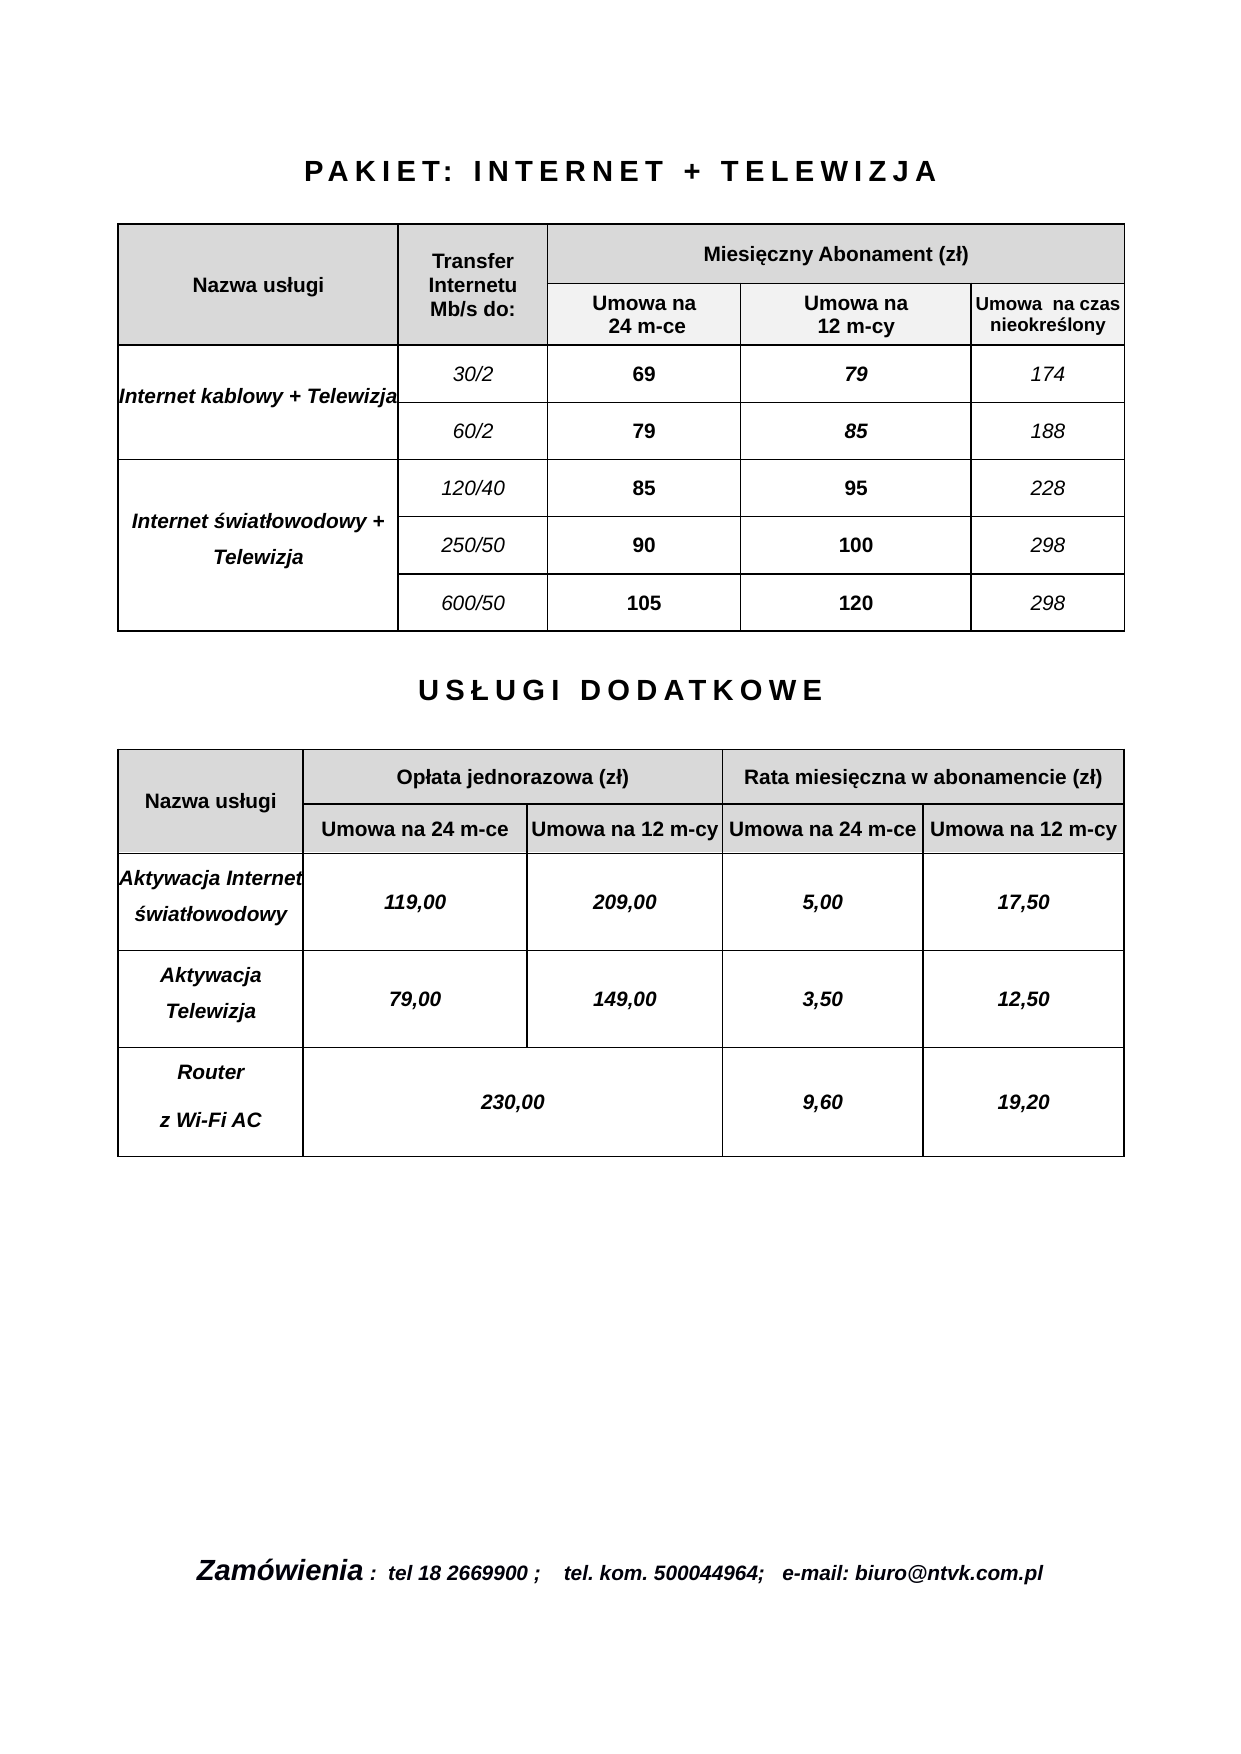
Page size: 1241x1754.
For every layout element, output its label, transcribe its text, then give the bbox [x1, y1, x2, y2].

table_cell Umowa na 12 m-cy [741, 284, 970, 344]
table_cell 209,00 [528, 854, 722, 949]
table_header Miesięczny Abonament (zł) [548, 225, 1124, 283]
table_cell 95 [741, 460, 970, 516]
table_header Rata miesięczna w abonamencie (zł) [723, 750, 1123, 803]
table_header Opłata jednorazowa (zł) [304, 750, 722, 803]
table_cell 9,60 [723, 1048, 922, 1156]
table_cell Aktywacja Telewizja [119, 951, 302, 1047]
table_cell 230,00 [304, 1048, 722, 1156]
table_header Nazwa usługi [119, 750, 302, 852]
table_cell Internet kablowy + Telewizja [119, 346, 397, 459]
table_cell 79 [548, 403, 740, 459]
table_cell Aktywacja Internet światłowodowy [119, 854, 302, 949]
table_cell 3,50 [723, 951, 922, 1047]
table_cell Umowa na 24 m-ce [723, 805, 922, 852]
table_cell 298 [972, 517, 1124, 573]
table_cell 85 [548, 460, 740, 516]
table_cell 188 [972, 403, 1124, 459]
table_cell 90 [548, 517, 740, 573]
table_cell Umowa na 12 m-cy [528, 805, 722, 852]
table_cell Umowa na 24 m-ce [304, 805, 526, 852]
table_cell Internet światłowodowy + Telewizja [119, 460, 397, 630]
table_cell 120 [741, 575, 970, 630]
text USŁUGI DODATKOWE [118, 673, 1122, 707]
table_cell 100 [741, 517, 970, 573]
table_header Nazwa usługi [119, 225, 397, 344]
table_cell 250/50 [399, 517, 547, 573]
table_cell 228 [972, 460, 1124, 516]
table_cell 600/50 [399, 575, 547, 630]
table_cell Router z Wi-Fi AC [119, 1048, 302, 1156]
table_cell 105 [548, 575, 740, 630]
table_cell 85 [741, 403, 970, 459]
table_cell 119,00 [304, 854, 526, 949]
table_cell 69 [548, 346, 740, 401]
table_cell 174 [972, 346, 1124, 401]
table_cell 5,00 [723, 854, 922, 949]
table_cell 19,20 [924, 1048, 1123, 1156]
table_cell 298 [972, 575, 1124, 630]
table_header Transfer Internetu Mb/s do: [399, 225, 547, 344]
table_cell 17,50 [924, 854, 1123, 949]
table_cell 60/2 [399, 403, 547, 459]
table_cell 120/40 [399, 460, 547, 516]
table_cell Umowa na 24 m-ce [548, 284, 740, 344]
table_cell 149,00 [528, 951, 722, 1047]
table_cell Umowa na czas nieokreślony [972, 284, 1124, 344]
table_cell 30/2 [399, 346, 547, 401]
text PAKIET: INTERNET + TELEWIZJA [118, 154, 1122, 187]
table_cell 79 [741, 346, 970, 401]
table_cell 12,50 [924, 951, 1123, 1047]
table_cell 79,00 [304, 951, 526, 1047]
table_cell Umowa na 12 m-cy [924, 805, 1123, 852]
